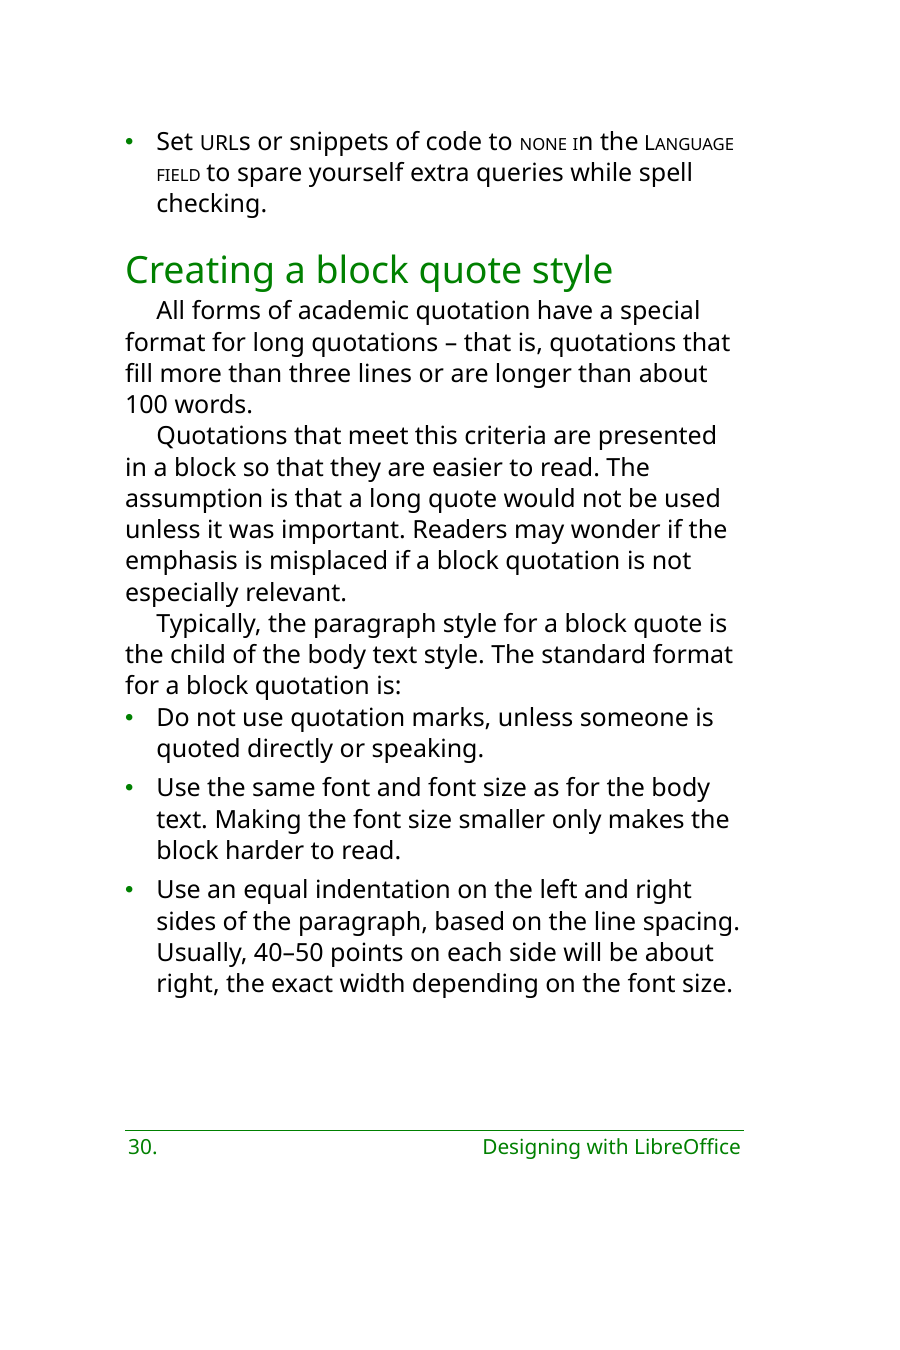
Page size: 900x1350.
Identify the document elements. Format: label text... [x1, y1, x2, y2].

text Typically, the paragraph style for a block quote is the child of the body text style. The standard format for a block quotation is: [125, 607, 744, 701]
list Do not use quotation marks, unless someone is quoted directly or speaking. [125, 701, 744, 763]
list Use an equal indentation on the left and right sides of the paragraph, based on the line spacing. Usually, 40–50 points on each side will be about right, the exact width depending on the font size. [125, 874, 744, 999]
text All forms of academic quotation have a special format for long quotations – that is, quotations that fill more than three lines or are longer than about 100 words. [125, 295, 744, 420]
subtitle Creating a block quote style [125, 244, 744, 295]
list Set URLs or snippets of code to none in the Language field to spare yourself extra queries while spell checking. [125, 125, 744, 219]
list Use the same font and font size as for the body text. Making the font size smaller only makes the block harder to read. [125, 772, 744, 866]
text Quotations that meet this criteria are presented in a block so that they are easier to read. The assumption is that a long quote would not be used unless it was important. Readers may wonder if the emphasis is misplaced if a block quotation is not especially relevant. [125, 420, 744, 607]
